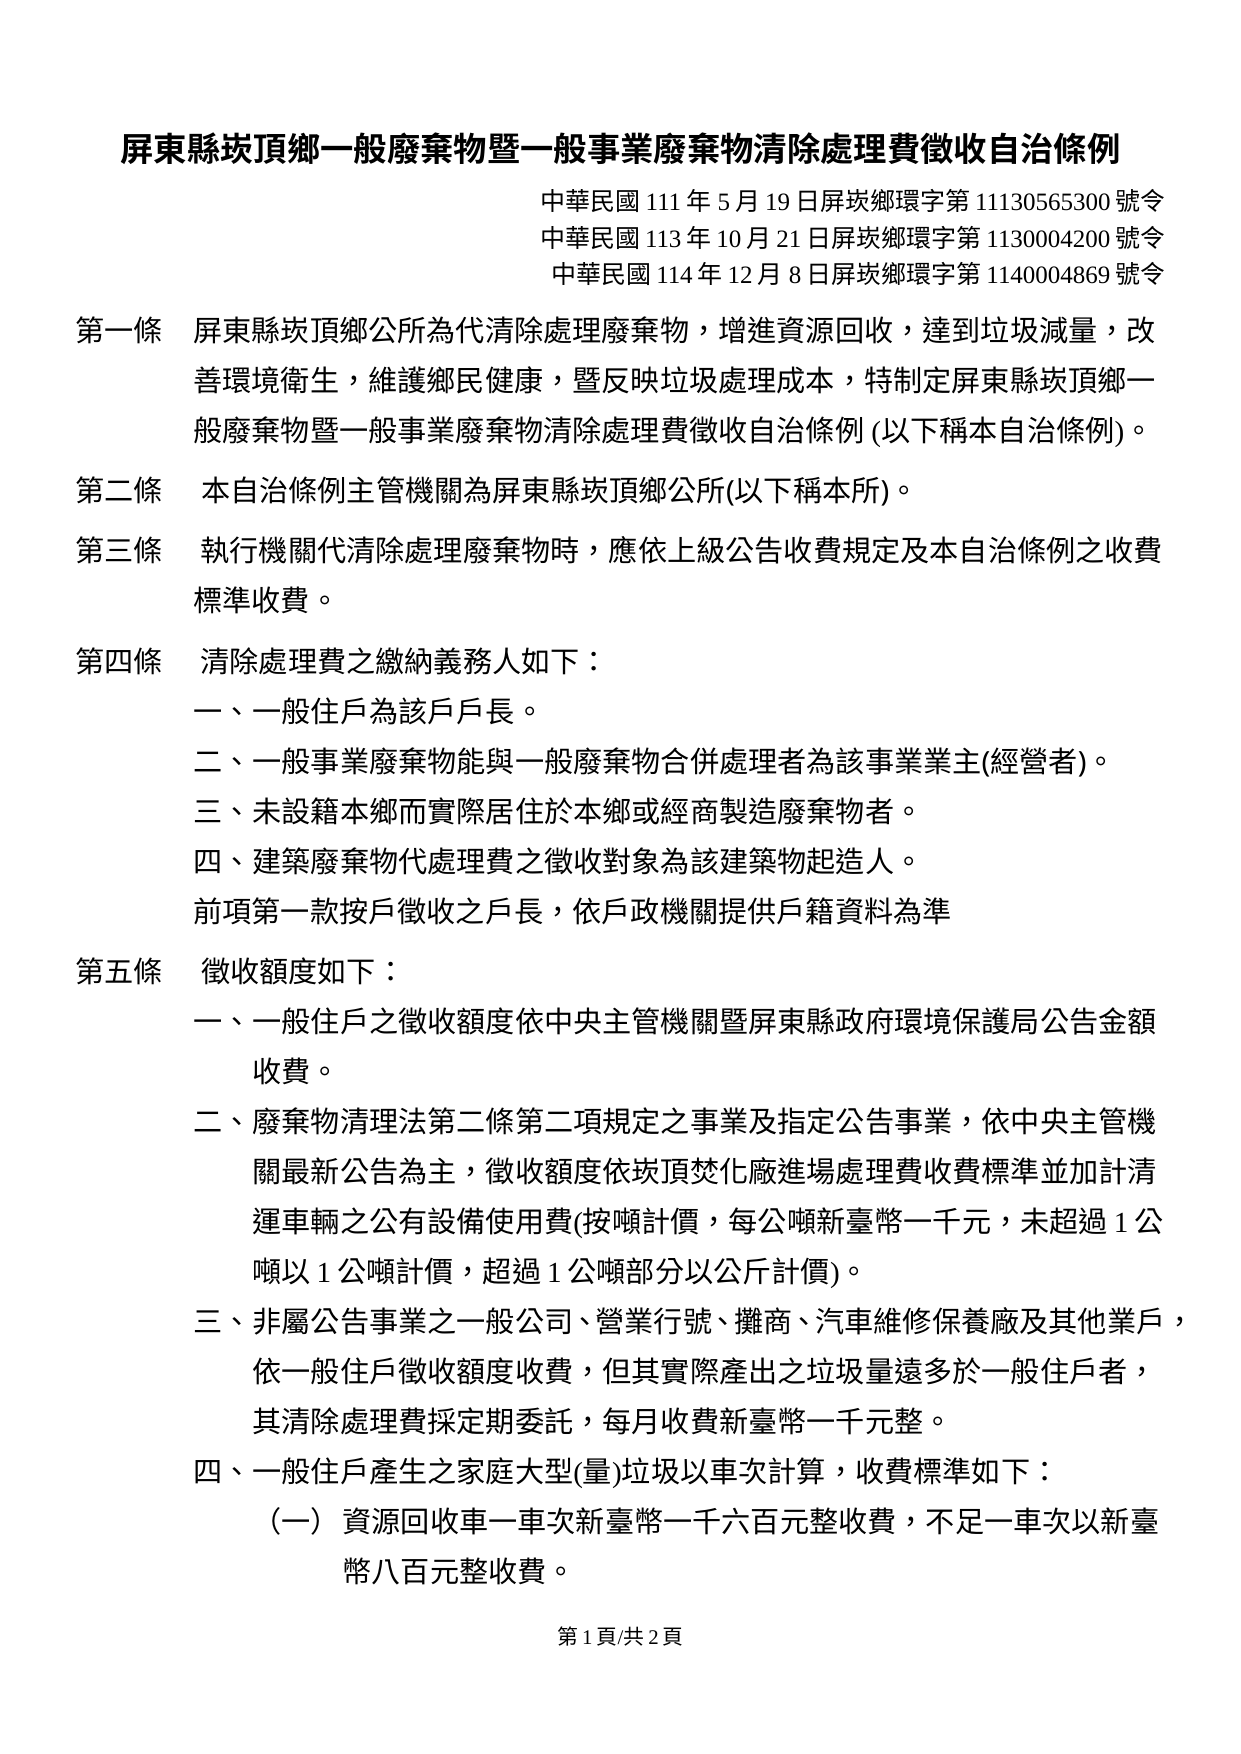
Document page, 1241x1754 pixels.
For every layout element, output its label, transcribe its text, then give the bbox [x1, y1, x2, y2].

list 一般住戶之徵收額度依中央主管機關暨屏東縣政府環境保護局公告金額收費。 [193, 993, 1165, 1093]
list 本自治條例主管機關為屏東縣崁頂鄉公所(以下稱本所)。 [75, 461, 1165, 511]
list 執行機關代清除處理廢棄物時，應依上級公告收費規定及本自治條例之收費標準收費。 [75, 522, 1165, 622]
text 中華民國114年12月 8日屏崁鄉環字第1140004869號令 [75, 254, 1165, 291]
list 一般事業廢棄物能與一般廢棄物合併處理者為該事業業主(經營者)。 [193, 732, 1165, 782]
list 徵收額度如下： [75, 943, 1165, 993]
list 建築廢棄物代處理費之徵收對象為該建築物起造人。 [193, 832, 1165, 882]
text 屏東縣崁頂鄉一般廢棄物暨一般事業廢棄物清除處理費徵收自治條例 [75, 123, 1165, 171]
list 未設籍本鄉而實際居住於本鄉或經商製造廢棄物者。 [193, 782, 1165, 832]
list 廢棄物清理法第二條第二項規定之事業及指定公告事業，依中央主管機關最新公告為主，徵收額度依崁頂焚化廠進場處理費收費標準並加計清運車輛之公有設備使用費(按噸計價，每公噸新臺幣一千元，未超過1公噸以1公噸計價，超過1公噸部分以公斤計價)。 [193, 1093, 1165, 1293]
list 非屬公告事業之一般公司、營業行號、攤商、汽車維修保養廠及其他業戶，依一般住戶徵收額度收費，但其實際產出之垃圾量遠多於一般住戶者，其清除處理費採定期委託，每月收費新臺幣一千元整。 [193, 1293, 1165, 1443]
list 一般住戶為該戶戶長。 [193, 682, 1165, 732]
text 中華民國111年 5月19日屏崁鄉環字第11130565300號令 [75, 182, 1165, 218]
text 中華民國113年10月21日屏崁鄉環字第1130004200號令 [75, 218, 1165, 254]
list 資源回收車一車次新臺幣一千六百元整收費，不足一車次以新臺幣八百元整收費。 [252, 1493, 1165, 1593]
list 清除處理費之繳納義務人如下： [75, 632, 1165, 682]
list 一般住戶產生之家庭大型(量)垃圾以車次計算，收費標準如下： [193, 1443, 1165, 1493]
list 屏東縣崁頂鄉公所為代清除處理廢棄物，增進資源回收，達到垃圾減量，改善環境衛生，維護鄉民健康，暨反映垃圾處理成本，特制定屏東縣崁頂鄉一般廢棄物暨一般事業廢棄物清除處理費徵收自治條例 (以下稱本自治條例)。 [75, 301, 1165, 451]
text 前項第一款按戶徵收之戶長，依戶政機關提供戶籍資料為準 [193, 882, 1165, 932]
